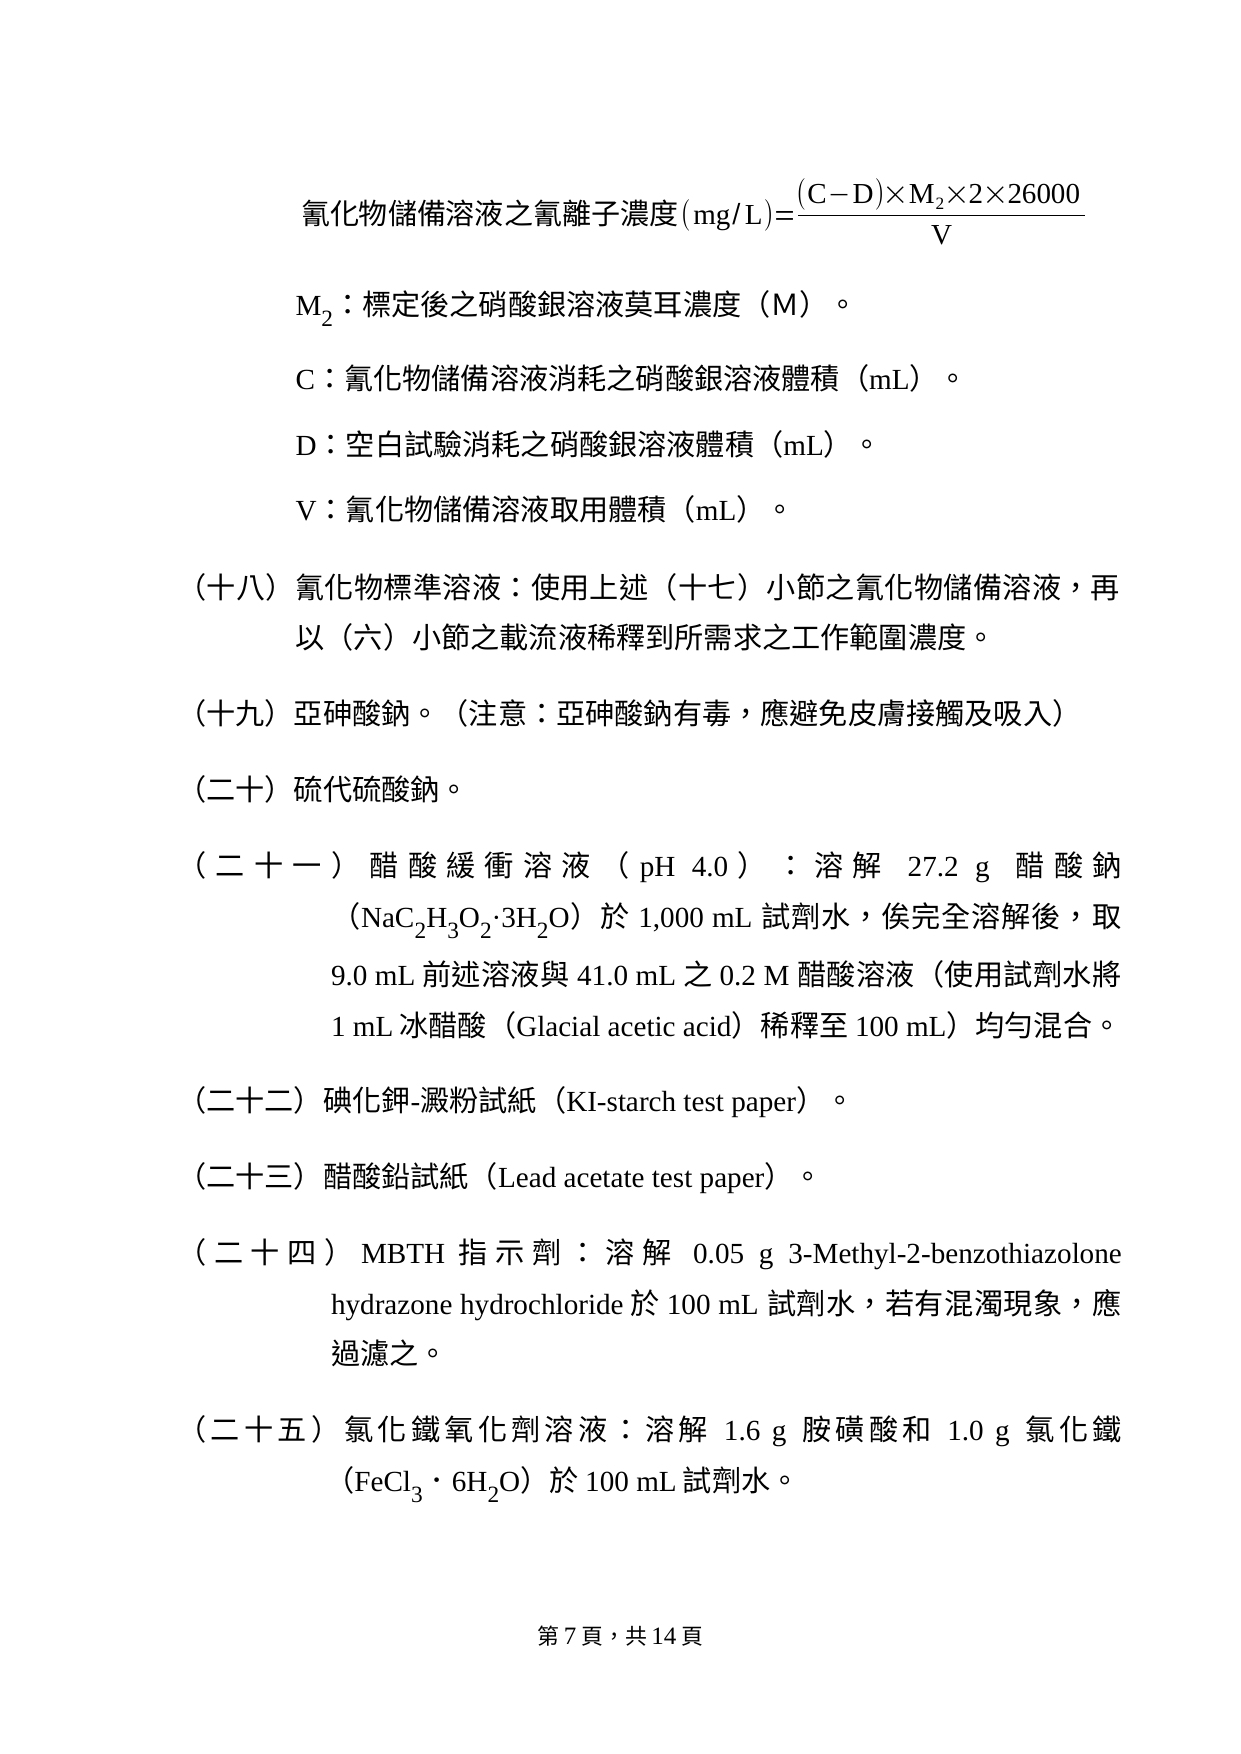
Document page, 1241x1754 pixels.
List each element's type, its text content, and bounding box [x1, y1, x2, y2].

text C：氰化物儲備溶液消耗之硝酸銀溶液體積（mL）。 [266, 356, 1122, 398]
text （十九）亞砷酸鈉。（注意：亞砷酸鈉有毒，應避免皮膚接觸及吸入） [177, 691, 1122, 733]
text （二十四）MBTH指示劑：溶解 0.05 g 3-Methyl-2-benzothiazolone hydrazone hydrochloride於 100 mL 試劑水，若有混濁現象，應過濾之。 [177, 1229, 1122, 1373]
text V：氰化物儲備溶液取用體積（mL）。 [266, 487, 1122, 529]
text D：空白試驗消耗之硝酸銀溶液體積（mL）。 [266, 421, 1122, 463]
text （十八）氰化物標準溶液：使用上述（十七）小節之氰化物儲備溶液，再以（六）小節之載流液稀釋到所需求之工作範圍濃度。 [177, 564, 1122, 657]
text M2：標定後之硝酸銀溶液莫耳濃度（Ｍ）。 [266, 282, 1122, 331]
text （二十三）醋酸鉛試紙（Lead acetate test paper）。 [177, 1154, 1122, 1196]
text （二十五）氯化鐵氧化劑溶液：溶解 1.6 g 胺磺酸和 1.0 g 氯化鐵（FeCl3．6H2O）於 100 mL 試劑水。 [177, 1407, 1122, 1507]
text （二十二）碘化鉀-澱粉試紙（KI-starch test paper）。 [177, 1078, 1122, 1120]
text （二十）硫代硫酸鈉。 [177, 767, 1122, 809]
text （二十一）醋酸緩衝溶液（pH 4.0）：溶解 27.2 g 醋酸鈉（NaC2H3O2·3H2O）於 1,000 mL 試劑水，俟完全溶解後，取 9.0 mL 前述溶液與 41.0 mL 之 0.2 M 醋酸溶液（使用試劑水將 1 mL 冰醋酸（Glacial acetic acid）稀釋至 100 mL）均勻混合。 [177, 842, 1122, 1044]
